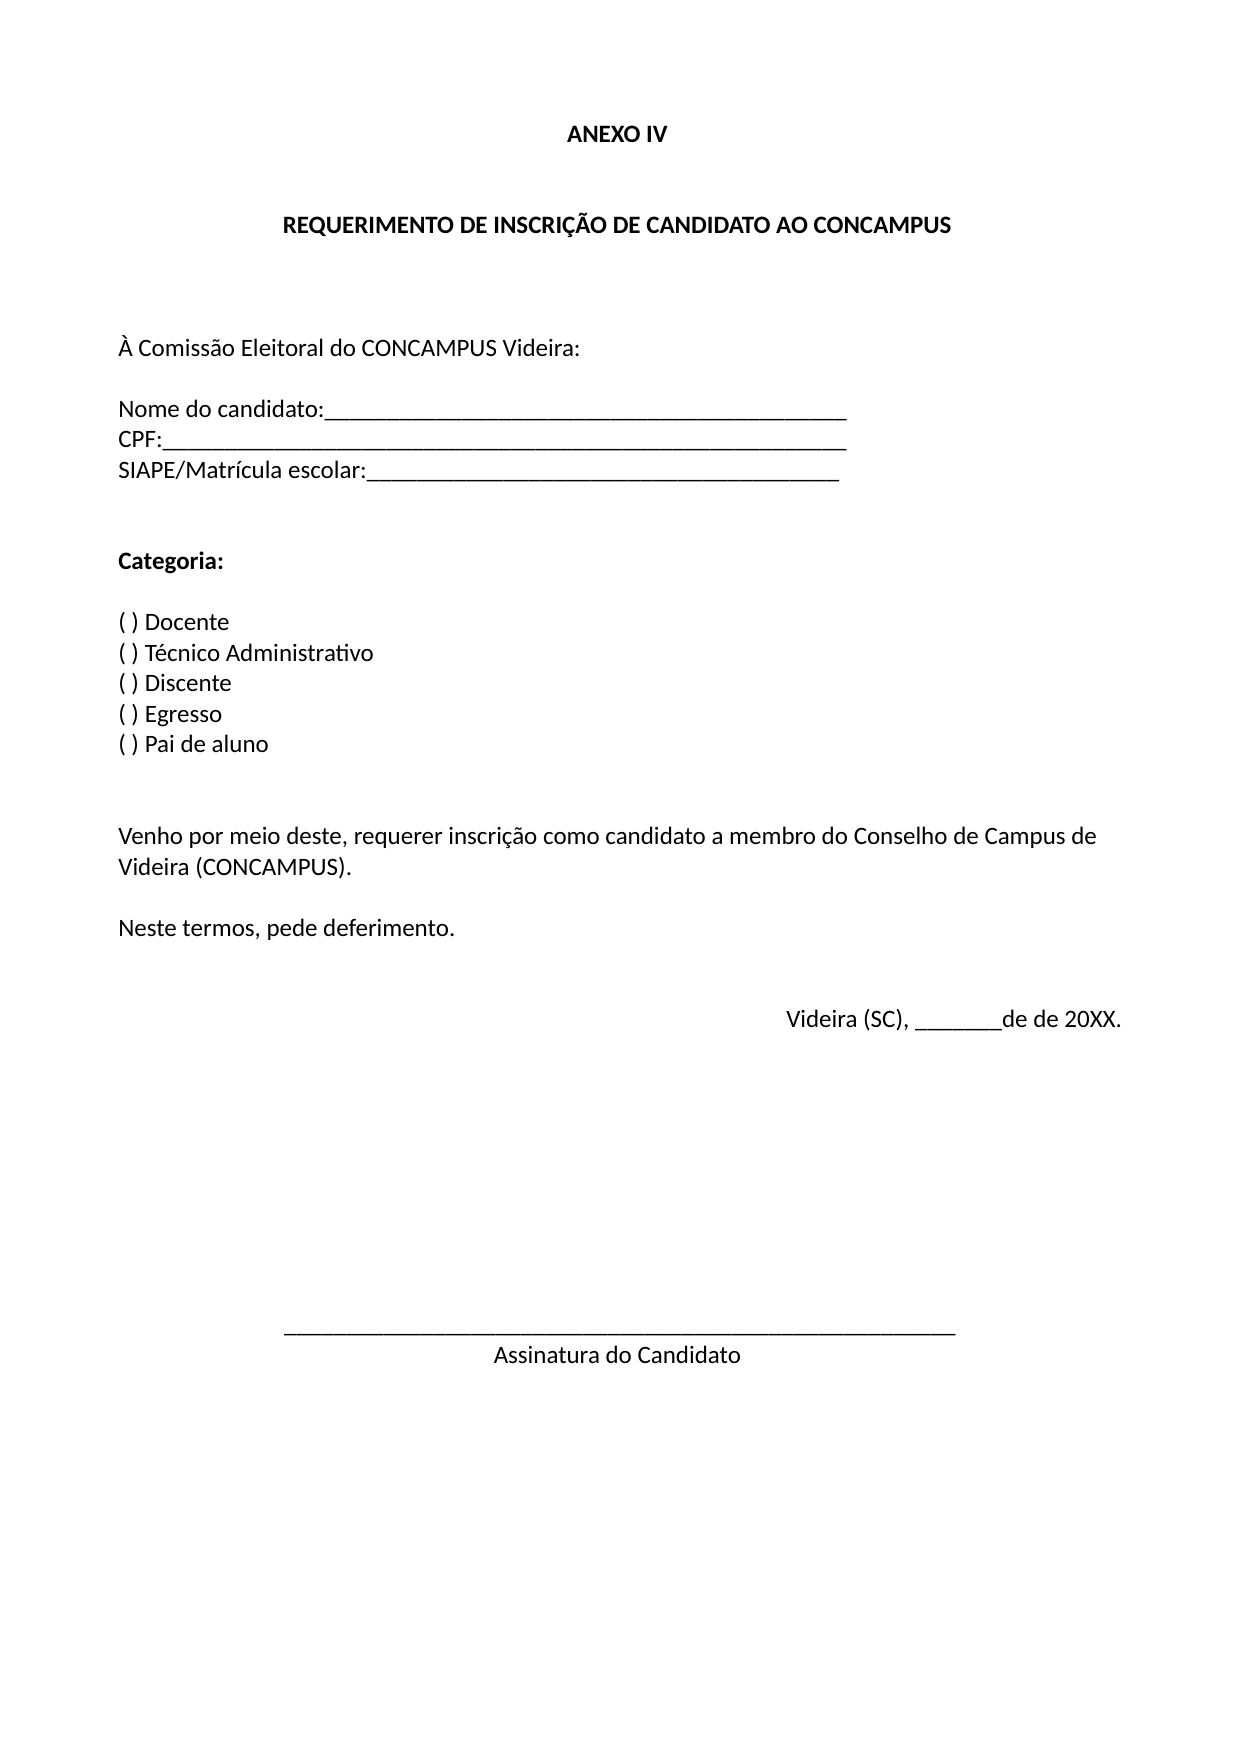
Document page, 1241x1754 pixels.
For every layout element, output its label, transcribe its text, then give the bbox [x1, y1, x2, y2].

text ( ) Técnico Administrativo [118, 637, 1122, 667]
text Assinatura do Candidato [118, 1339, 1122, 1369]
text ______________________________________________________ [118, 1308, 1122, 1339]
text ( ) Discente [118, 667, 1122, 698]
text Neste termos, pede deferimento. [118, 912, 1122, 942]
text Venho por meio deste, requerer inscrição como candidato a membro do Conselho de Campus de Videira (CONCAMPUS). [118, 820, 1122, 881]
text Videira (SC), _______de de 20XX. [118, 1003, 1122, 1034]
text ( ) Pai de aluno [118, 728, 1122, 759]
text Categoria: [118, 545, 1122, 576]
text ( ) Docente [118, 606, 1122, 637]
text ANEXO IV [118, 118, 1122, 149]
text À Comissão Eleitoral do CONCAMPUS Videira: [118, 332, 1122, 362]
text Nome do candidato:__________________________________________ CPF:_______________________________________________________ [118, 393, 1122, 454]
text REQUERIMENTO DE INSCRIÇÃO DE CANDIDATO AO CONCAMPUS [118, 210, 1122, 240]
text SIAPE/Matrícula escolar:______________________________________ [118, 454, 1122, 484]
text ( ) Egresso [118, 698, 1122, 728]
